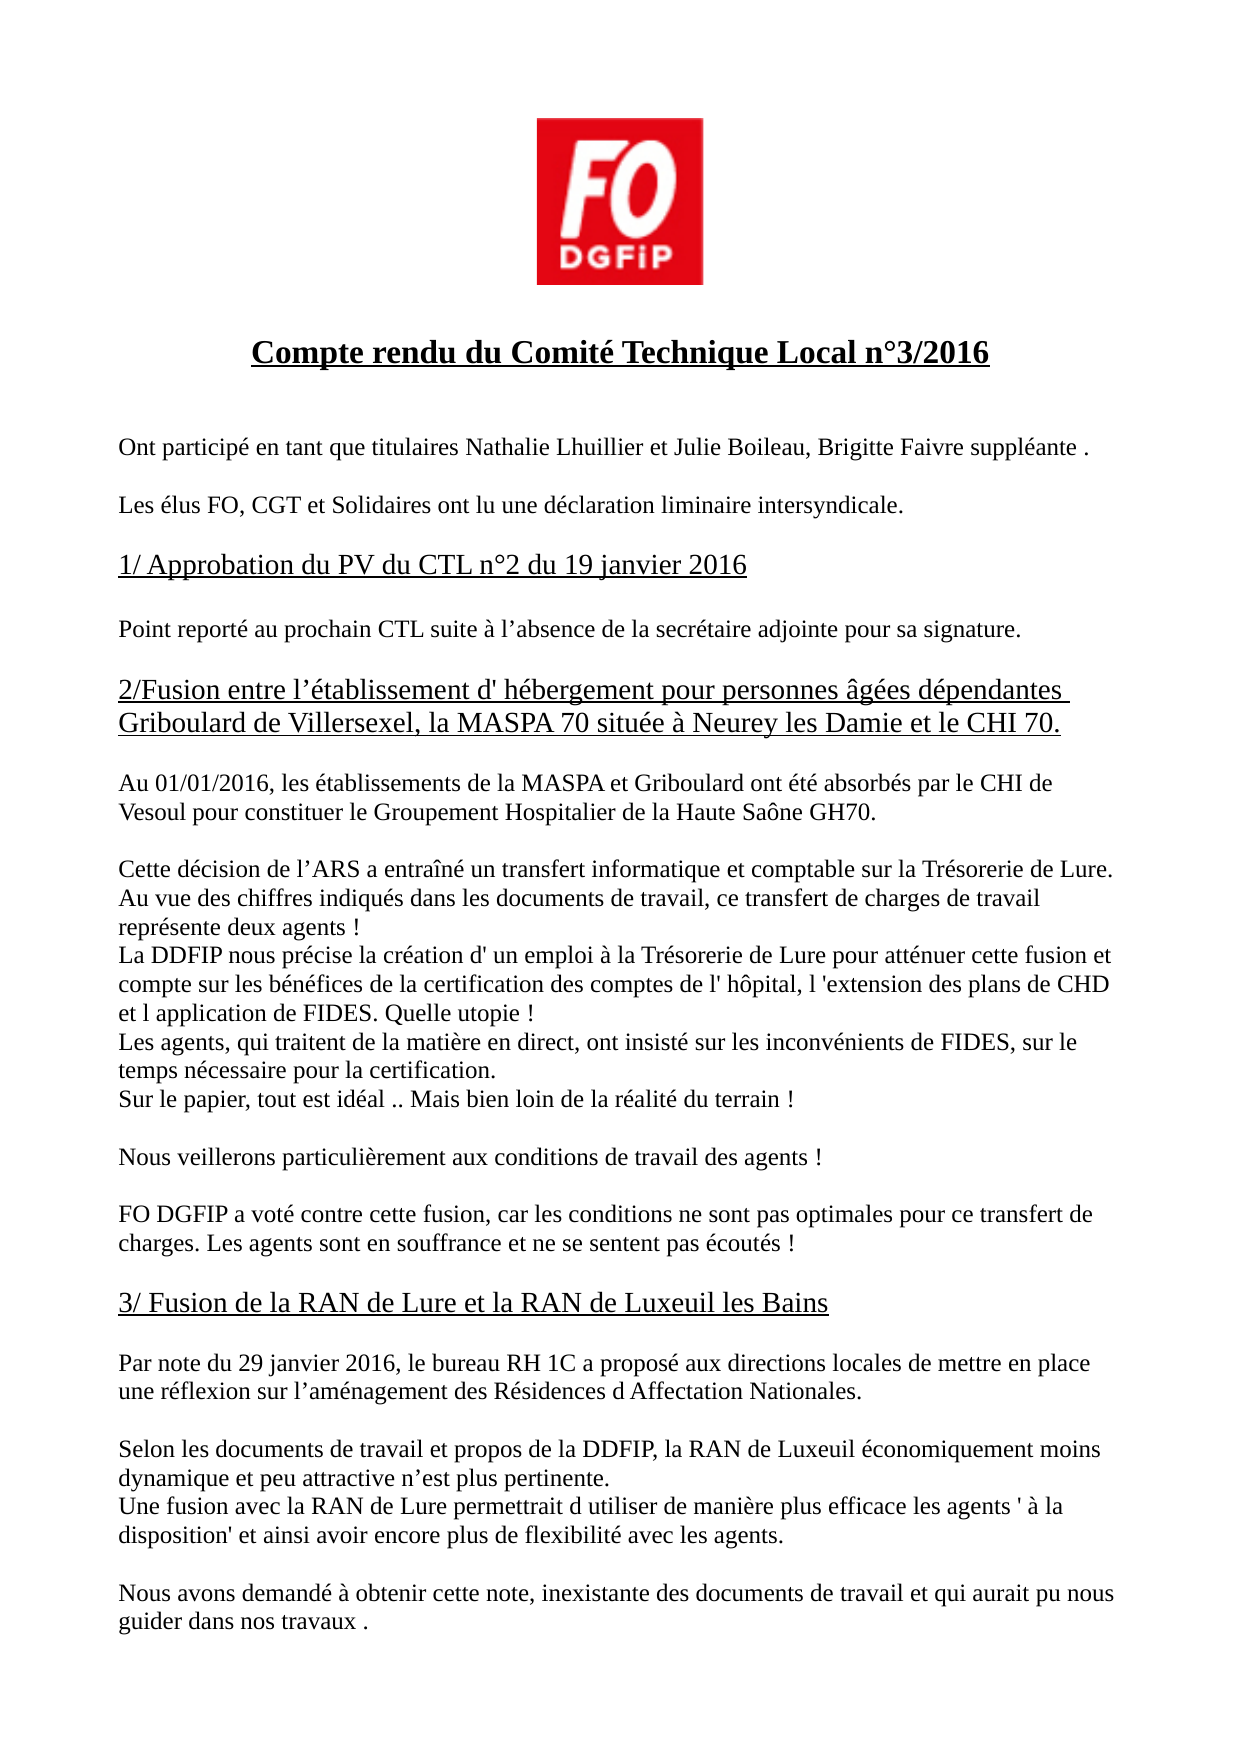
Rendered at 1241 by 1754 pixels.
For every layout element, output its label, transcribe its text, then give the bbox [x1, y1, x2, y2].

text Ont participé en tant que titulaires Nathalie Lhuillier et Julie Boileau, Brigitte Faivre suppléante . [118, 432, 1122, 461]
text Par note du 29 janvier 2016, le bureau RH 1C a proposé aux directions locales de mettre en place une réflexion sur l’aménagement des Résidences d Affectation Nationales. [118, 1348, 1122, 1405]
text Selon les documents de travail et propos de la DDFIP, la RAN de Luxeuil économiquement moins dynamique et peu attractive n’est plus pertinente. [118, 1434, 1122, 1491]
text FO DGFIP a voté contre cette fusion, car les conditions ne sont pas optimales pour ce transfert de charges. Les agents sont en souffrance et ne se sentent pas écoutés ! [118, 1199, 1122, 1257]
text Sur le papier, tout est idéal .. Mais bien loin de la réalité du terrain ! [118, 1084, 1122, 1113]
text Compte rendu du Comité Technique Local n°3/2016 [118, 332, 1122, 370]
text Point reporté au prochain CTL suite à l’absence de la secrétaire adjointe pour sa signature. [118, 614, 1122, 643]
text Au 01/01/2016, les établissements de la MASPA et Griboulard ont été absorbés par le CHI de Vesoul pour constituer le Groupement Hospitalier de la Haute Saône GH70. [118, 768, 1122, 825]
text Nous avons demandé à obtenir cette note, inexistante des documents de travail et qui aurait pu nous guider dans nos travaux . [118, 1578, 1122, 1635]
text Une fusion avec la RAN de Lure permettrait d utiliser de manière plus efficace les agents ' à la disposition' et ainsi avoir encore plus de flexibilité avec les agents. [118, 1491, 1122, 1549]
text 3/ Fusion de la RAN de Lure et la RAN de Luxeuil les Bains [118, 1285, 1122, 1319]
text 1/ Approbation du PV du CTL n°2 du 19 janvier 2016 [118, 547, 1122, 581]
text Cette décision de l’ARS a entraîné un transfert informatique et comptable sur la Trésorerie de Lure. [118, 854, 1122, 883]
text 2/Fusion entre l’établissement d' hébergement pour personnes âgées dépendantes Griboulard de Villersexel, la MASPA 70 située à Neurey les Damie et le CHI 70. [118, 672, 1122, 739]
text Nous veillerons particulièrement aux conditions de travail des agents ! [118, 1142, 1122, 1170]
picture [536, 118, 704, 285]
text La DDFIP nous précise la création d' un emploi à la Trésorerie de Lure pour atténuer cette fusion et compte sur les bénéfices de la certification des comptes de l' hôpital, l 'extension des plans de CHD et l application de FIDES. Quelle utopie ! [118, 940, 1122, 1027]
text Au vue des chiffres indiqués dans les documents de travail, ce transfert de charges de travail représente deux agents ! [118, 883, 1122, 940]
text Les élus FO, CGT et Solidaires ont lu une déclaration liminaire intersyndicale. [118, 490, 1122, 519]
text Les agents, qui traitent de la matière en direct, ont insisté sur les inconvénients de FIDES, sur le temps nécessaire pour la certification. [118, 1027, 1122, 1084]
